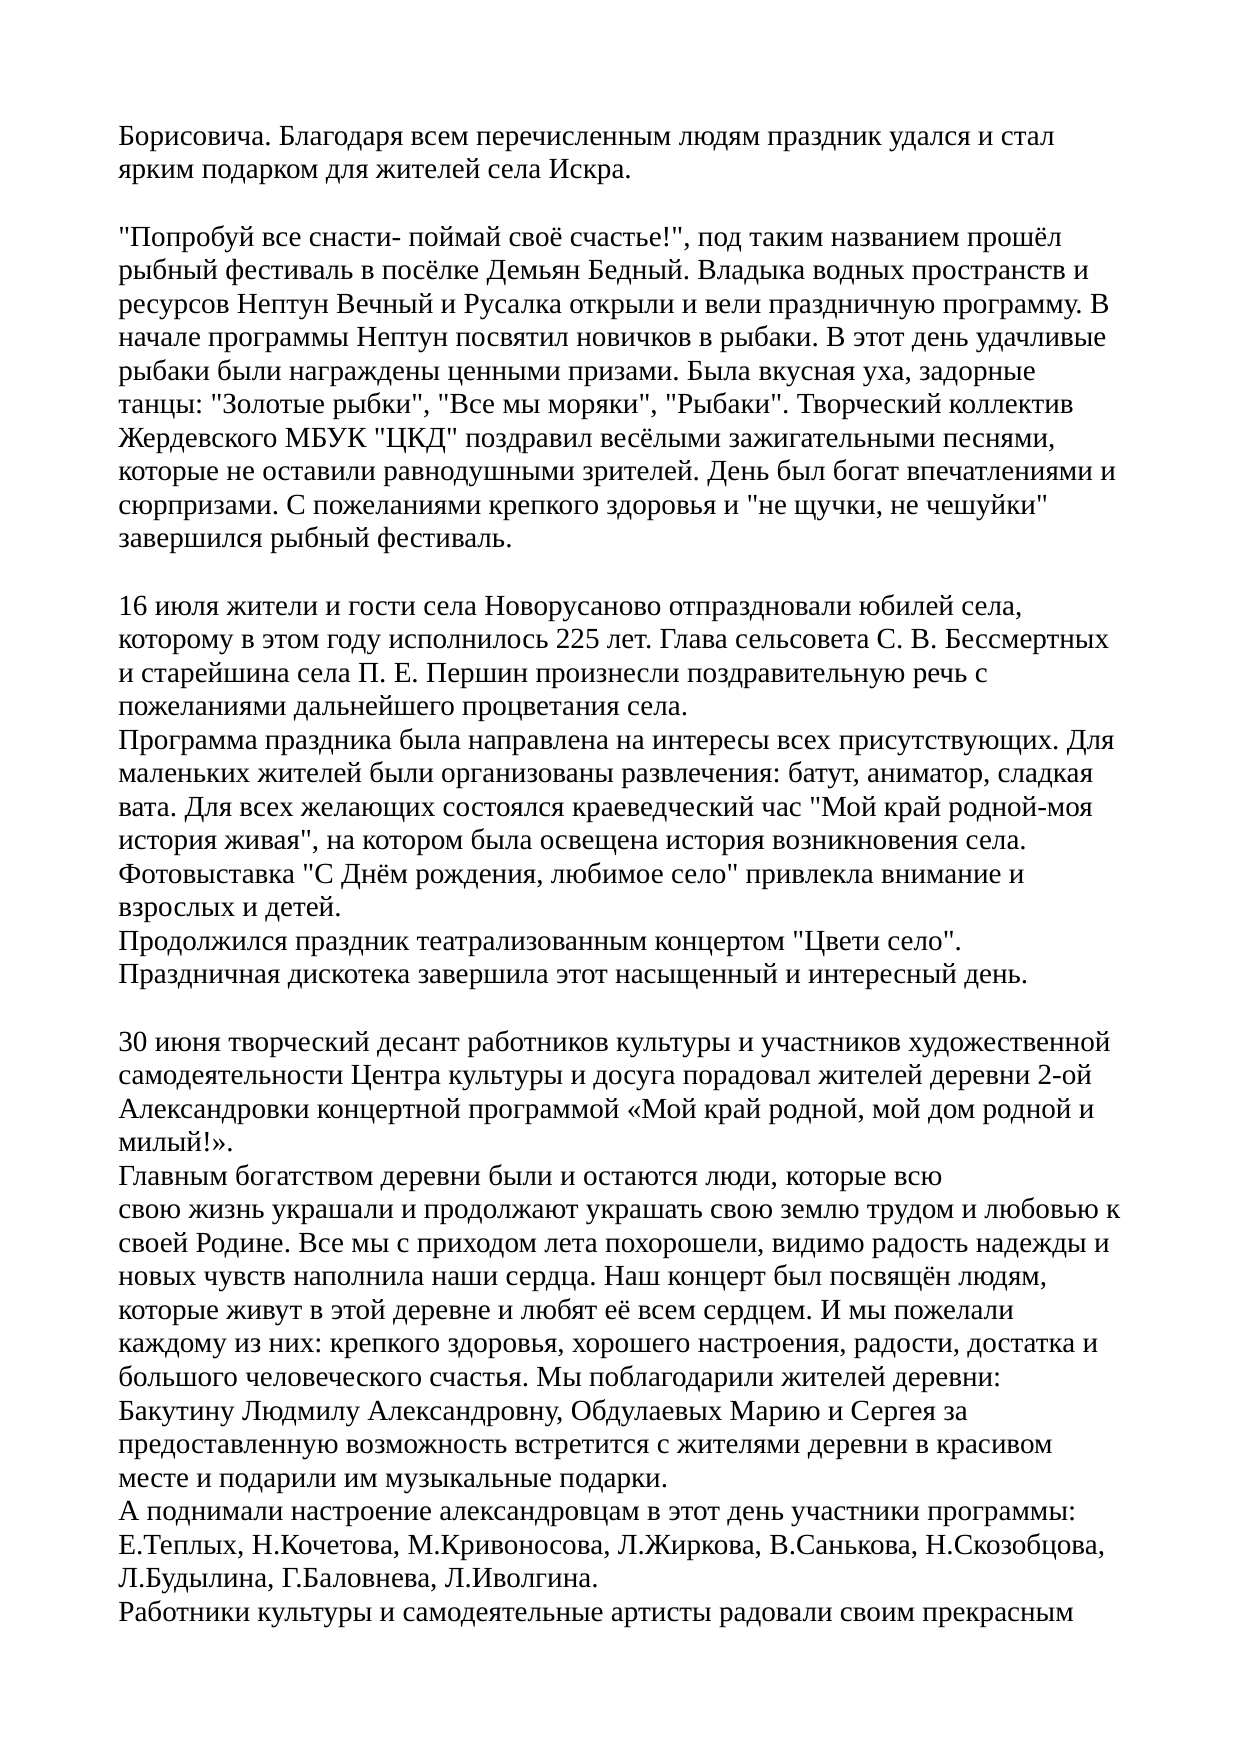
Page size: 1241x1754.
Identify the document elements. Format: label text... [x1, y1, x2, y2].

text 16 июля жители и гости села Новорусаново отпраздновали юбилей села, которому в этом году исполнилось 225 лет. Глава сельсовета С. В. Бессмертных и старейшина села П. Е. Першин произнесли поздравительную речь с пожеланиями дальнейшего процветания села. Программа праздника была направлена на интересы всех присутствующих. Для маленьких жителей были организованы развлечения: батут, аниматор, сладкая вата. Для всех желающих состоялся краеведческий час "Мой край родной-моя история живая", на котором была освещена история возникновения села. Фотовыставка "С Днём рождения, любимое село" привлекла внимание и взрослых и детей. Продолжился праздник театрализованным концертом "Цвети село". Праздничная дискотека завершила этот насыщенный и интересный день. [118, 588, 1122, 990]
text 30 июня творческий десант работников культуры и участников художественной самодеятельности Центра культуры и досуга порадовал жителей деревни 2-ой Александровки концертной программой «Мой край родной, мой дом родной и милый!». Главным богатством деревни были и остаются люди, которые всю свою жизнь украшали и продолжают украшать свою землю трудом и любовью к своей Родине. Все мы с приходом лета похорошели, видимо радость надежды и новых чувств наполнила наши сердца. Наш концерт был посвящён людям, которые живут в этой деревне и любят её всем сердцем. И мы пожелали каждому из них: крепкого здоровья, хорошего настроения, радости, достатка и большого человеческого счастья. Мы поблагодарили жителей деревни: Бакутину Людмилу Александровну, Обдулаевых Марию и Сергея за предоставленную возможность встретится с жителями деревни в красивом месте и подарили им музыкальные подарки. А поднимали настроение александровцам в этот день участники программы: Е.Теплых, Н.Кочетова, М.Кривоносова, Л.Жиркова, В.Санькова, Н.Скозобцова, Л.Будылина, Г.Баловнева, Л.Иволгина. Работники культуры и самодеятельные артисты радовали своим прекрасным [118, 1024, 1122, 1627]
text "Попробуй все снасти- поймай своё счастье!", под таким названием прошёл рыбный фестиваль в посёлке Демьян Бедный. Владыка водных пространств и ресурсов Нептун Вечный и Русалка открыли и вели праздничную программу. В начале программы Нептун посвятил новичков в рыбаки. В этот день удачливые рыбаки были награждены ценными призами. Была вкусная уха, задорные танцы: "Золотые рыбки", "Все мы моряки", "Рыбаки". Творческий коллектив Жердевского МБУК "ЦКД" поздравил весёлыми зажигательными песнями, которые не оставили равнодушными зрителей. День был богат впечатлениями и сюрпризами. С пожеланиями крепкого здоровья и "не щучки, не чешуйки" завершился рыбный фестиваль. [118, 219, 1122, 554]
text Борисовича. Благодаря всем перечисленным людям праздник удался и стал ярким подарком для жителей села Искра. [118, 118, 1122, 185]
